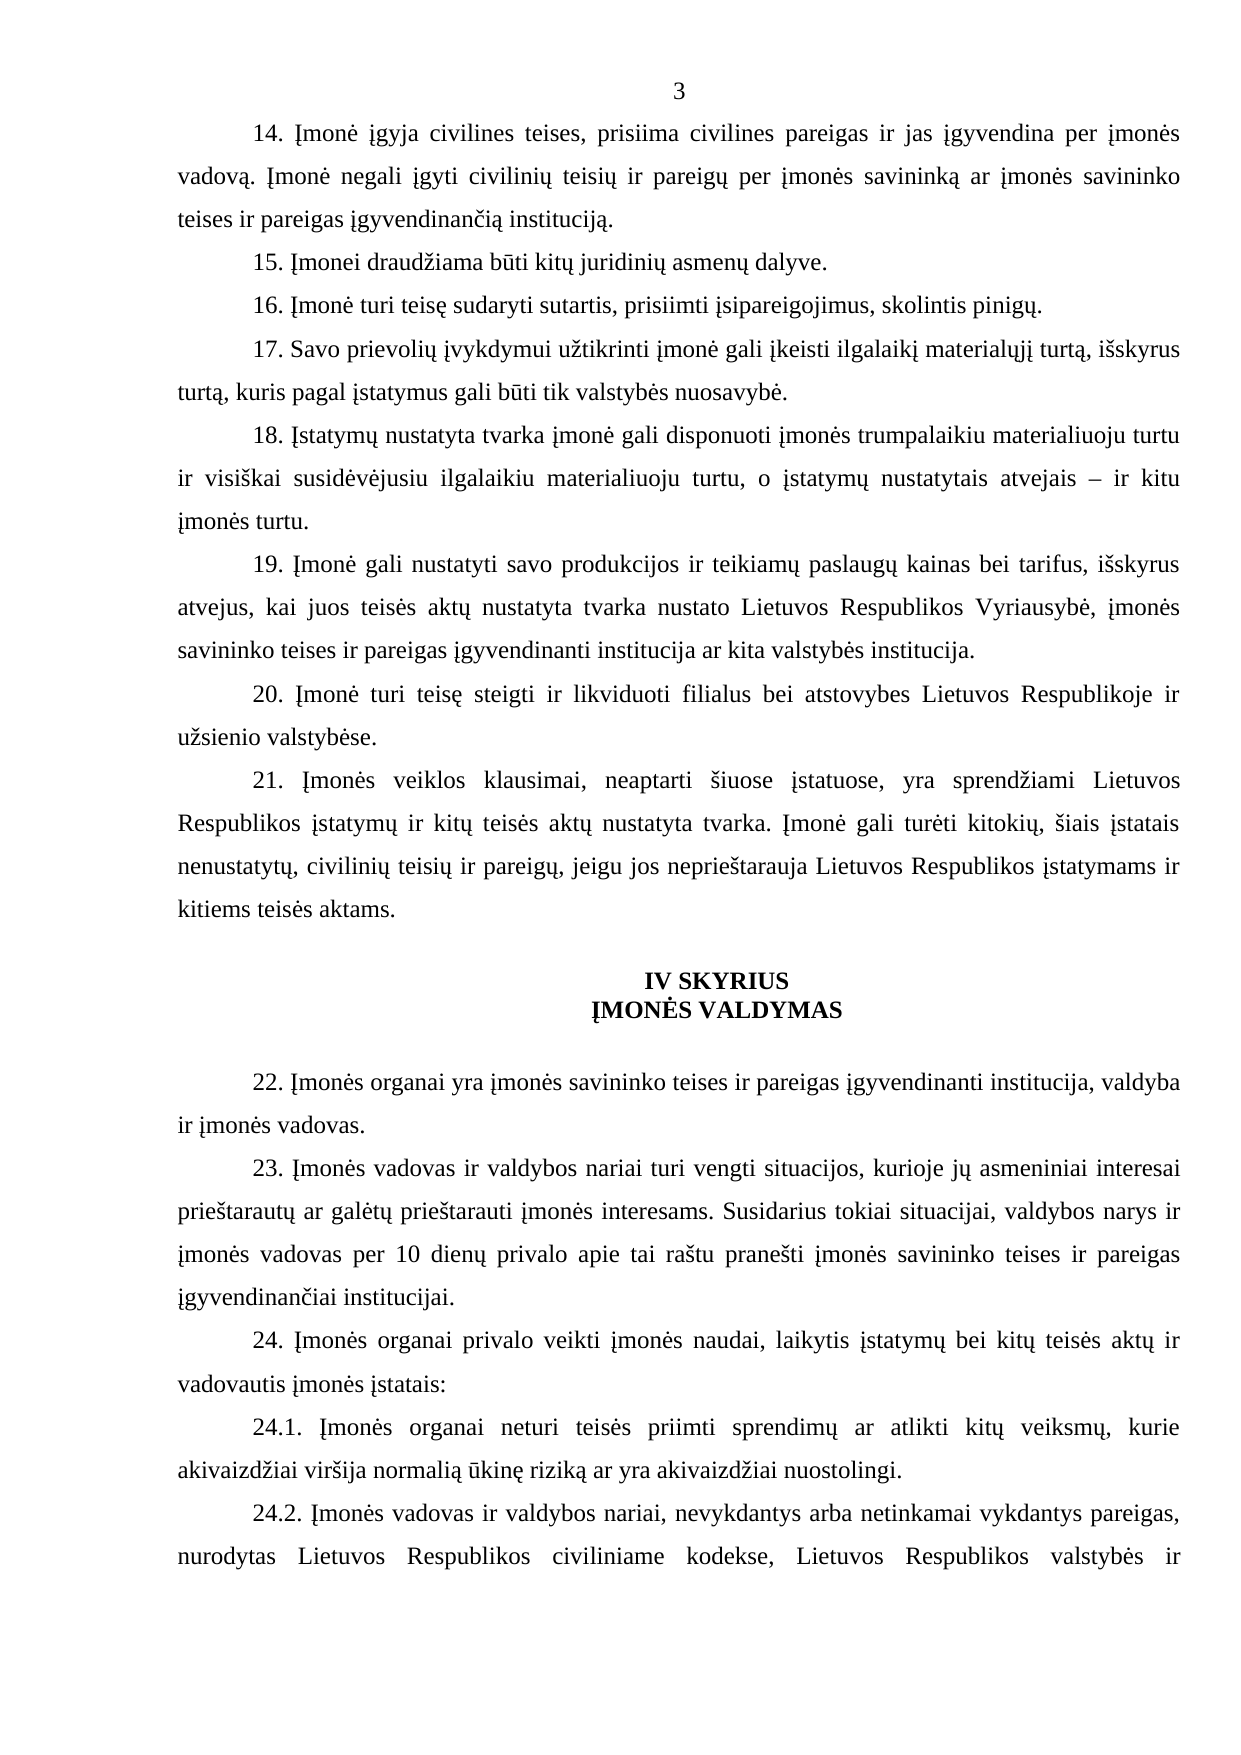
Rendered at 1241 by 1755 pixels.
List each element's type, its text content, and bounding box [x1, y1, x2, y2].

text 15. Įmonei draudžiama būti kitų juridinių asmenų dalyve. [177, 247, 1181, 276]
text 16. Įmonė turi teisę sudaryti sutartis, prisiimti įsipareigojimus, skolintis pinigų. [177, 291, 1181, 319]
text 20. Įmonė turi teisę steigti ir likviduoti filialus bei atstovybes Lietuvos Respublikoje ir užsienio valstybėse. [177, 679, 1181, 751]
text 19. Įmonė gali nustatyti savo produkcijos ir teikiamų paslaugų kainas bei tarifus, išskyrus atvejus, kai juos teisės aktų nustatyta tvarka nustato Lietuvos Respublikos Vyriausybė, įmonės savininko teises ir pareigas įgyvendinanti institucija ar kita valstybės institucija. [177, 549, 1181, 664]
text 23. Įmonės vadovas ir valdybos nariai turi vengti situacijos, kurioje jų asmeniniai interesai prieštarautų ar galėtų prieštarauti įmonės interesams. Susidarius tokiai situacijai, valdybos narys ir įmonės vadovas per 10 dienų privalo apie tai raštu pranešti įmonės savininko teises ir pareigas įgyvendinančiai institucijai. [177, 1153, 1181, 1311]
text 22. Įmonės organai yra įmonės savininko teises ir pareigas įgyvendinanti institucija, valdyba ir įmonės vadovas. [177, 1067, 1181, 1139]
text ĮMONĖS VALDYMAS [177, 995, 1181, 1024]
text 14. Įmonė įgyja civilines teises, prisiima civilines pareigas ir jas įgyvendina per įmonės vadovą. Įmonė negali įgyti civilinių teisių ir pareigų per įmonės savininką ar įmonės savininko teises ir pareigas įgyvendinančią instituciją. [177, 118, 1181, 233]
text 24. Įmonės organai privalo veikti įmonės naudai, laikytis įstatymų bei kitų teisės aktų ir vadovautis įmonės įstatais: [177, 1326, 1181, 1397]
text 18. Įstatymų nustatyta tvarka įmonė gali disponuoti įmonės trumpalaikiu materialiuoju turtu ir visiškai susidėvėjusiu ilgalaikiu materialiuoju turtu, o įstatymų nustatytais atvejais – ir kitu įmonės turtu. [177, 420, 1181, 535]
text 24.1. Įmonės organai neturi teisės priimti sprendimų ar atlikti kitų veiksmų, kurie akivaizdžiai viršija normalią ūkinę riziką ar yra akivaizdžiai nuostolingi. [177, 1412, 1181, 1484]
text 17. Savo prievolių įvykdymui užtikrinti įmonė gali įkeisti ilgalaikį materialųjį turtą, išskyrus turtą, kuris pagal įstatymus gali būti tik valstybės nuosavybė. [177, 334, 1181, 406]
text 24.2. Įmonės vadovas ir valdybos nariai, nevykdantys arba netinkamai vykdantys pareigas, nurodytas Lietuvos Respublikos civiliniame kodekse, Lietuvos Respublikos valstybės ir [177, 1498, 1181, 1570]
text 21. Įmonės veiklos klausimai, neaptarti šiuose įstatuose, yra sprendžiami Lietuvos Respublikos įstatymų ir kitų teisės aktų nustatyta tvarka. Įmonė gali turėti kitokių, šiais įstatais nenustatytų, civilinių teisių ir pareigų, jeigu jos neprieštarauja Lietuvos Respublikos įstatymams ir kitiems teisės aktams. [177, 765, 1181, 923]
text IV SKYRIUS [177, 966, 1181, 995]
